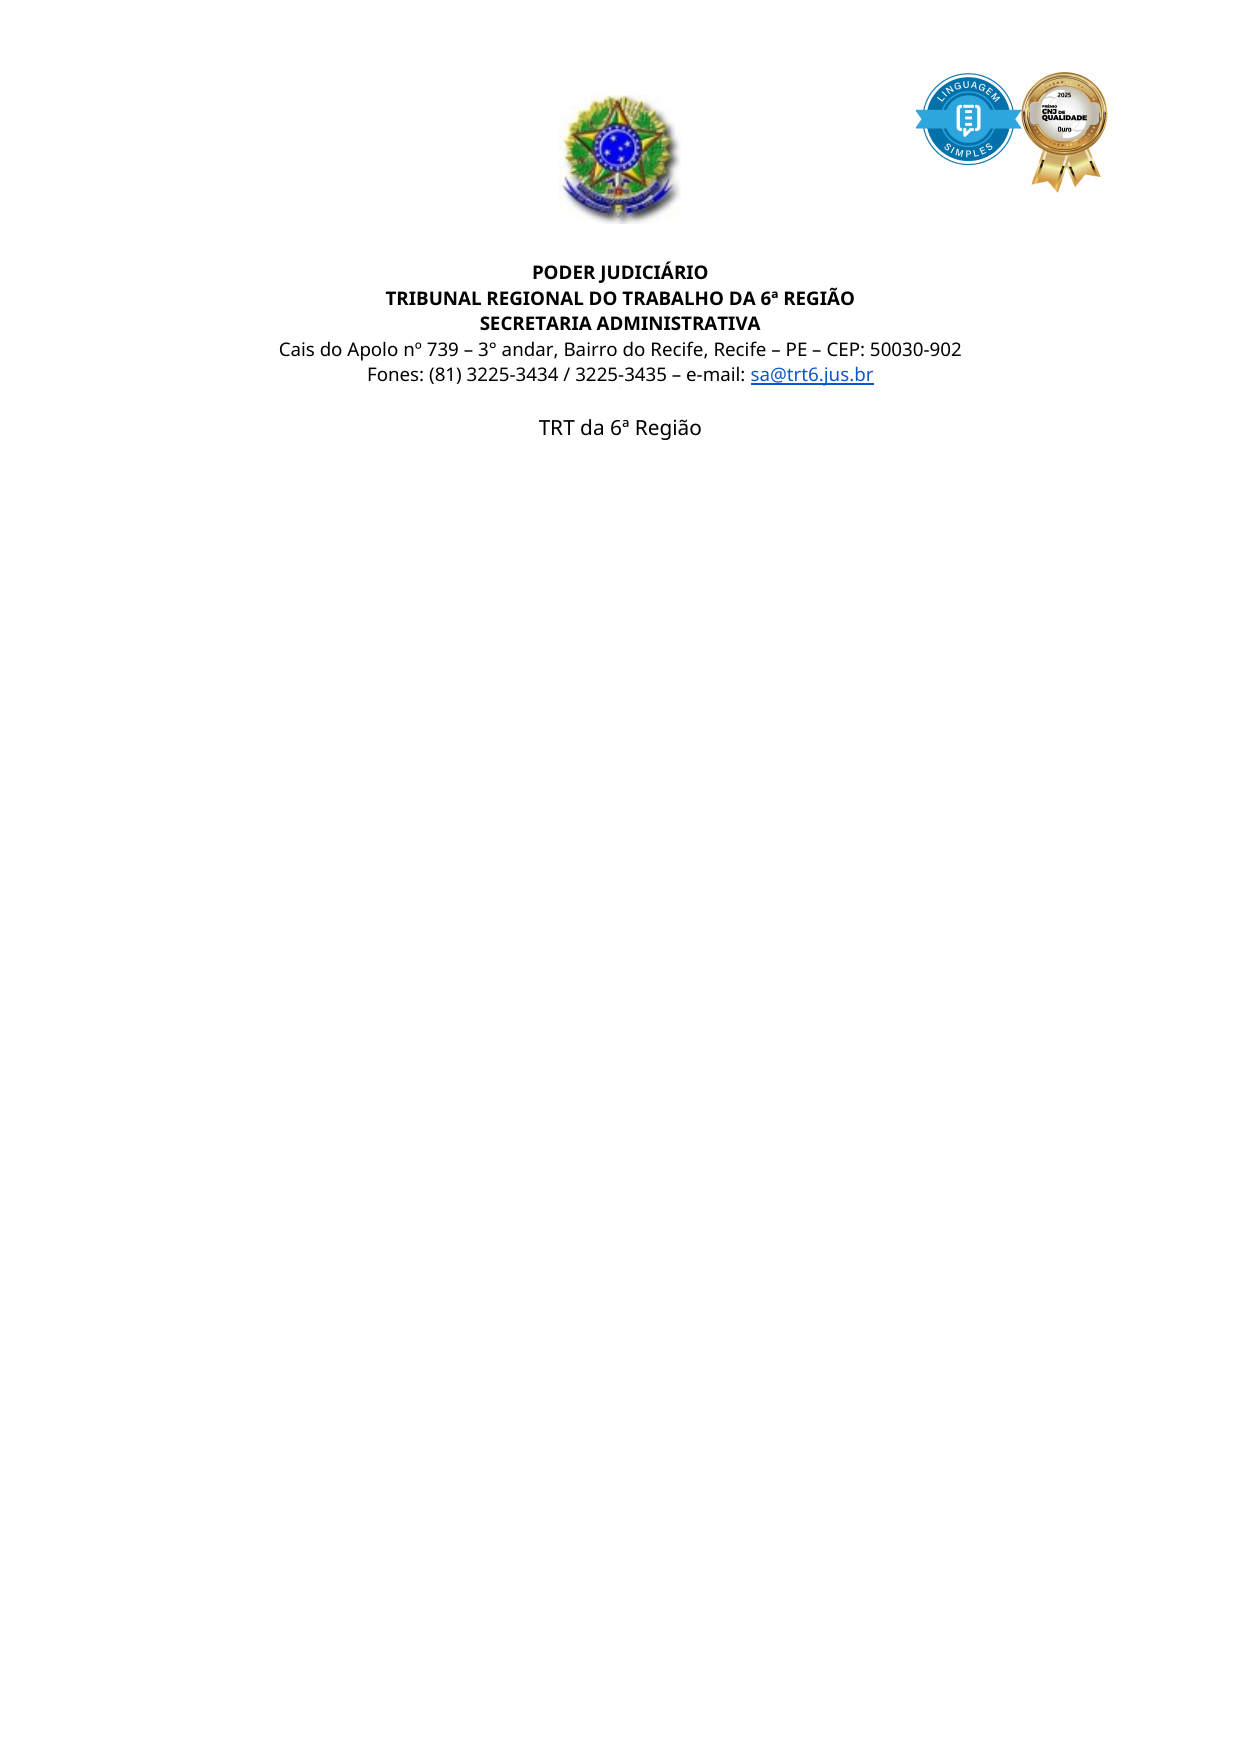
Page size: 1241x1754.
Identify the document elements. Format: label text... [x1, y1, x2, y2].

text TRT da 6ª Região [150, 413, 1090, 442]
picture [915, 71, 1109, 195]
picture [559, 95, 682, 224]
